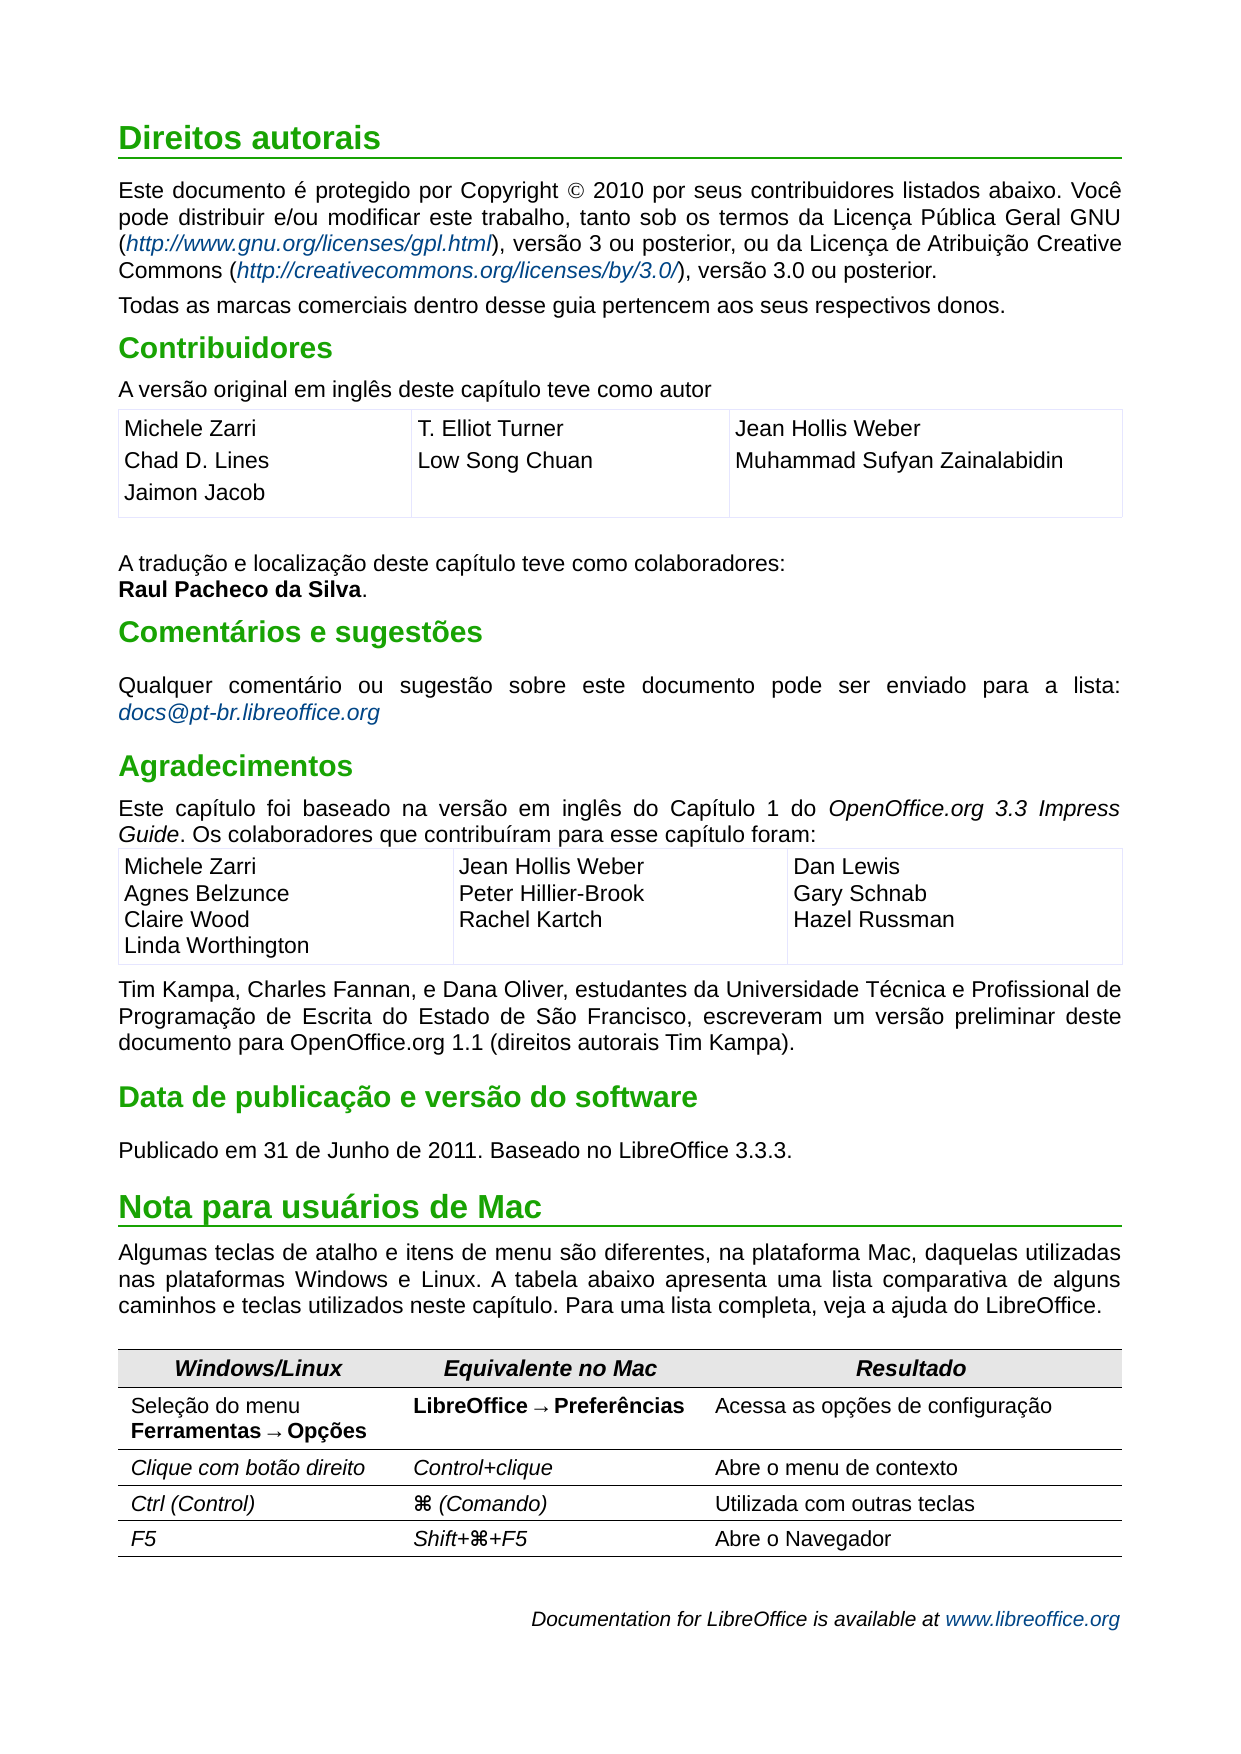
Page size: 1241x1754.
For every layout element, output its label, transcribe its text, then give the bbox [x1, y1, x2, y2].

table_header Resultado [702, 1350, 1122, 1387]
subtitle Nota para usuários de Mac [118, 1187, 1122, 1225]
table_cell Shift+⌘+F5 [401, 1521, 702, 1556]
table_header Windows/Linux [118, 1350, 401, 1387]
table_header T. Elliot Turner Low Song Chuan [412, 410, 729, 517]
table_header Jean Hollis Weber Peter Hillier-Brook Rachel Kartch [454, 849, 787, 964]
text Data de publicação e versão do software [118, 1079, 1122, 1113]
text A versão original em inglês deste capítulo teve como autor [118, 376, 1122, 403]
text Algumas teclas de atalho e itens de menu são diferentes, na plataforma Mac, daquelas utilizadas nas plataformas Windows e Linux. A tabela abaixo apresenta uma lista comparativa de alguns caminhos e teclas utilizados neste capítulo. Para uma lista completa, veja a ajuda do LibreOffice. [118, 1239, 1122, 1318]
table_header Dan Lewis Gary Schnab Hazel Russman [788, 849, 1122, 964]
table_cell Seleção do menu Ferramentas → Opções [118, 1388, 401, 1449]
table_cell Abre o menu de contexto [702, 1450, 1122, 1485]
table_cell ⌘ (Comando) [401, 1486, 702, 1520]
table_cell F5 [118, 1521, 401, 1556]
table_cell Clique com botão direito [118, 1450, 401, 1485]
text Publicado em 31 de Junho de 2011. Baseado no LibreOffice 3.3.3. [118, 1137, 1122, 1163]
table_cell Acessa as opções de configuração [702, 1388, 1122, 1449]
text Tim Kampa, Charles Fannan, e Dana Oliver, estudantes da Universidade Técnica e Profissional de Programação de Escrita do Estado de São Francisco, escreveram um versão preliminar deste documento para OpenOffice.org 1.1 (direitos autorais Tim Kampa). [118, 976, 1122, 1055]
table_cell Control+clique [401, 1450, 702, 1485]
text Este documento é protegido por Copyright © 2010 por seus contribuidores listados abaixo. Você pode distribuir e/ou modificar este trabalho, tanto sob os termos da Licença Pública Geral GNU (http://www.gnu.org/licenses/gpl.html), versão 3 ou posterior, ou da Licença de Atribuição Creative Commons (http://creativecommons.org/licenses/by/3.0/), versão 3.0 ou posterior. [118, 177, 1122, 283]
text Contribuidores [118, 330, 1122, 364]
table_cell Ctrl (Control) [118, 1486, 401, 1520]
text Qualquer comentário ou sugestão sobre este documento pode ser enviado para a lista: docs@pt-br.libreoffice.org [118, 672, 1122, 725]
text Todas as marcas comerciais dentro desse guia pertencem aos seus respectivos donos. [118, 292, 1122, 318]
table_cell Utilizada com outras teclas [702, 1486, 1122, 1520]
table_header Michele Zarri Chad D. Lines Jaimon Jacob [119, 410, 411, 517]
text A tradução e localização deste capítulo teve como colaboradores: Raul Pacheco da Silva. [118, 549, 1122, 602]
table_header Equivalente no Mac [401, 1350, 702, 1387]
table_header Jean Hollis Weber Muhammad Sufyan Zainalabidin [730, 410, 1122, 517]
text Este capítulo foi baseado na versão em inglês do Capítulo 1 do OpenOffice.org 3.3 Impress Guide. Os colaboradores que contribuíram para esse capítulo foram: [118, 795, 1122, 847]
text Comentários e sugestões [118, 614, 1122, 648]
table_cell Abre o Navegador [702, 1521, 1122, 1556]
text Agradecimentos [118, 748, 1122, 783]
subtitle Direitos autorais [118, 118, 1122, 157]
table_cell LibreOffice → Preferências [401, 1388, 702, 1449]
table_header Michele Zarri Agnes Belzunce Claire Wood Linda Worthington [119, 849, 453, 964]
